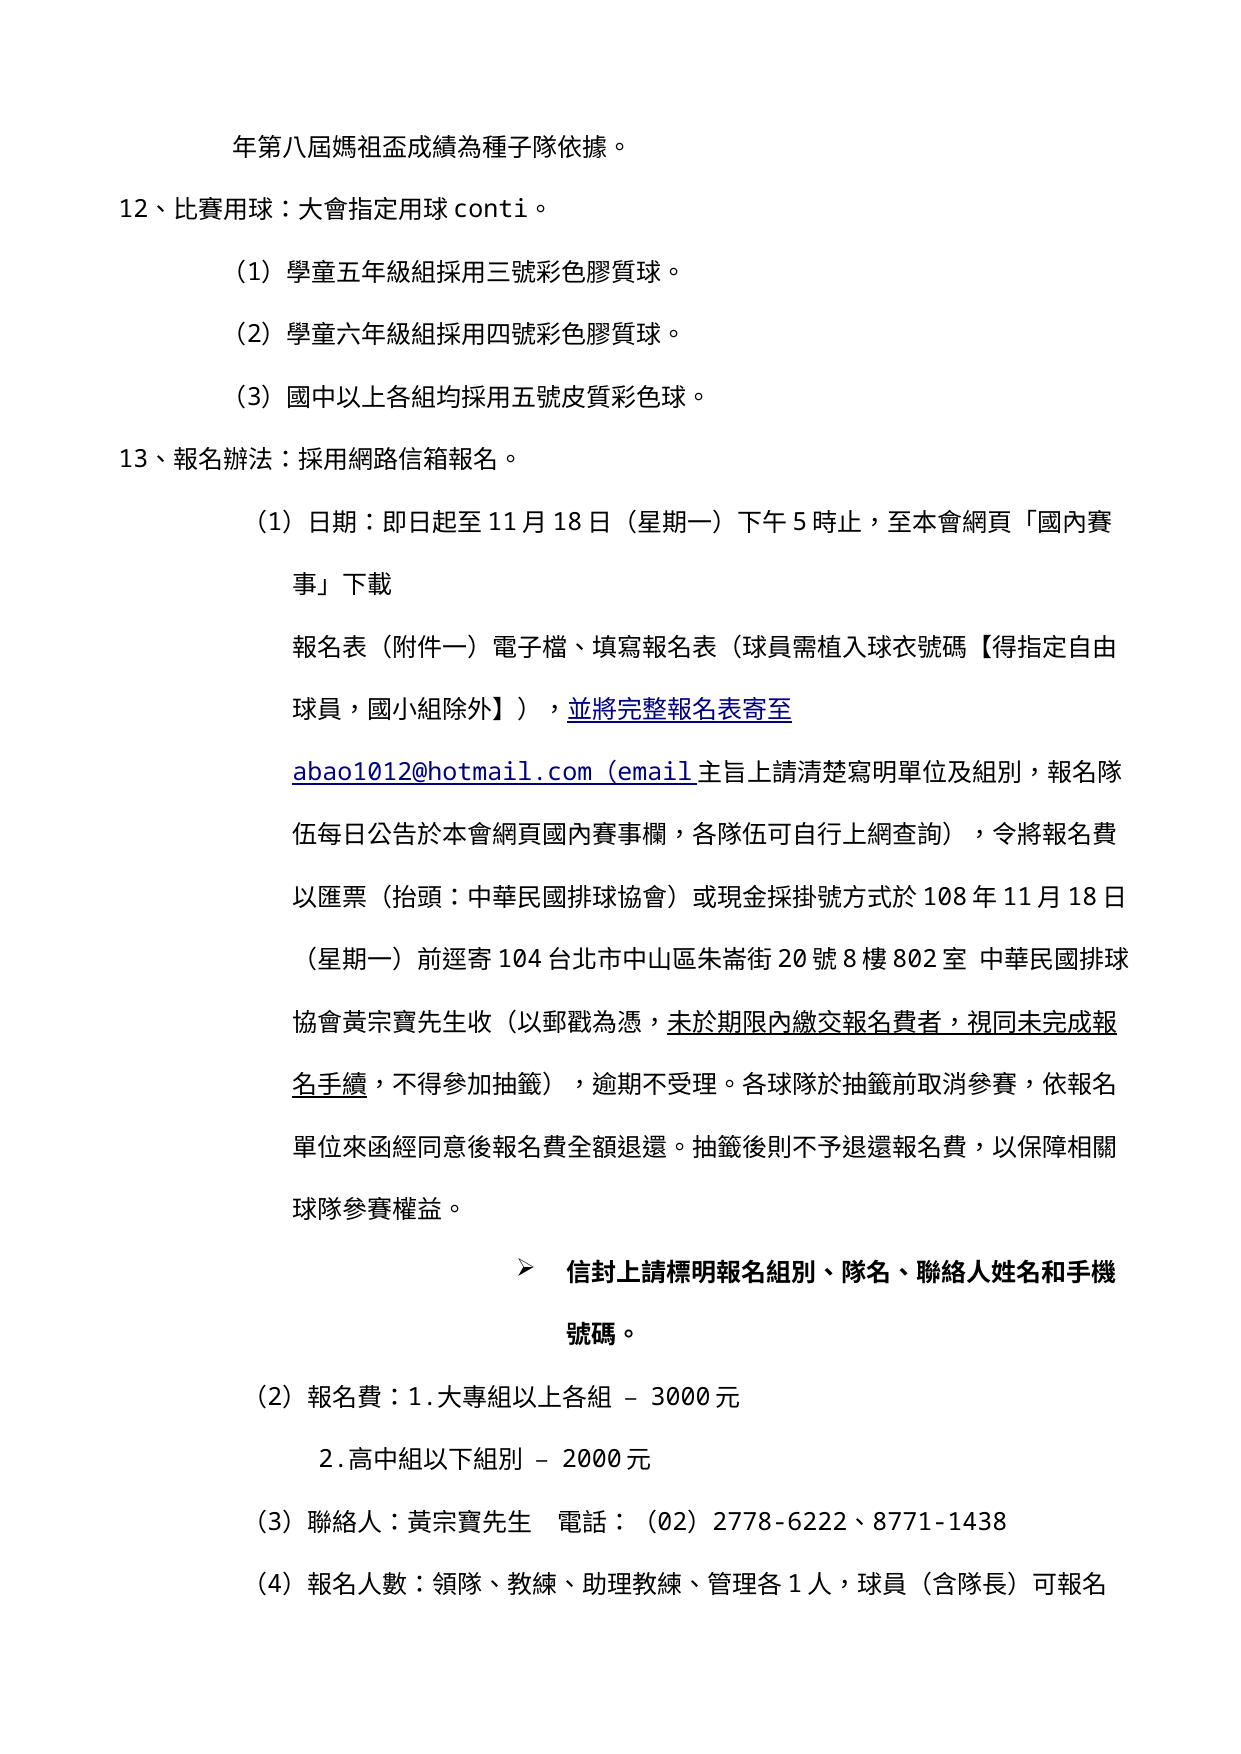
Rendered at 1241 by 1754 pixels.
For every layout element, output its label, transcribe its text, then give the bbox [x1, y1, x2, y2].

list 報名辦法：採用網路信箱報名。 [118, 416, 1137, 479]
list 日期：即日起至11月18日（星期一）下午5時止，至本會網頁「國內賽事」下載 [242, 479, 1137, 604]
list 聯絡人：黃宗寶先生 電話：（02）2778-6222、8771-1438 [242, 1479, 1137, 1541]
text 年第八屆媽祖盃成績為種子隊依據。 [142, 104, 1137, 166]
list 學童六年級組採用四號彩色膠質球。 [222, 291, 1137, 354]
list 國中以上各組均採用五號皮質彩色球。 [222, 354, 1137, 416]
list 學童五年級組採用三號彩色膠質球。 [222, 229, 1137, 291]
list 報名費：1.大專組以上各組 – 3000元 [242, 1354, 1137, 1416]
text 報名表（附件一）電子檔、填寫報名表（球員需植入球衣號碼【得指定自由球員，國小組除外】），並將完整報名表寄至abao1012@hotmail.com（email主旨上請清楚寫明單位及組別，報名隊伍每日公告於本會網頁國內賽事欄，各隊伍可自行上網查詢），令將報名費以匯票（抬頭：中華民國排球協會）或現金採掛號方式於108年11月18日（星期一）前逕寄104台北市中山區朱崙街20號8樓802室 中華民國排球協會黃宗寶先生收（以郵戳為憑，未於期限內繳交報名費者，視同未完成報名手續，不得參加抽籤），逾期不受理。各球隊於抽籤前取消參賽，依報名單位來函經同意後報名費全額退還。抽籤後則不予退還報名費，以保障相關球隊參賽權益。 [292, 604, 1137, 1229]
list 比賽用球：大會指定用球conti。 [118, 166, 1137, 229]
list 報名人數：領隊、教練、助理教練、管理各1人，球員（含隊長）可報名 [242, 1541, 1137, 1604]
text 2.高中組以下組別 – 2000元 [318, 1416, 1137, 1479]
list 信封上請標明報名組別、隊名、聯絡人姓名和手機號碼。 [516, 1229, 1137, 1354]
